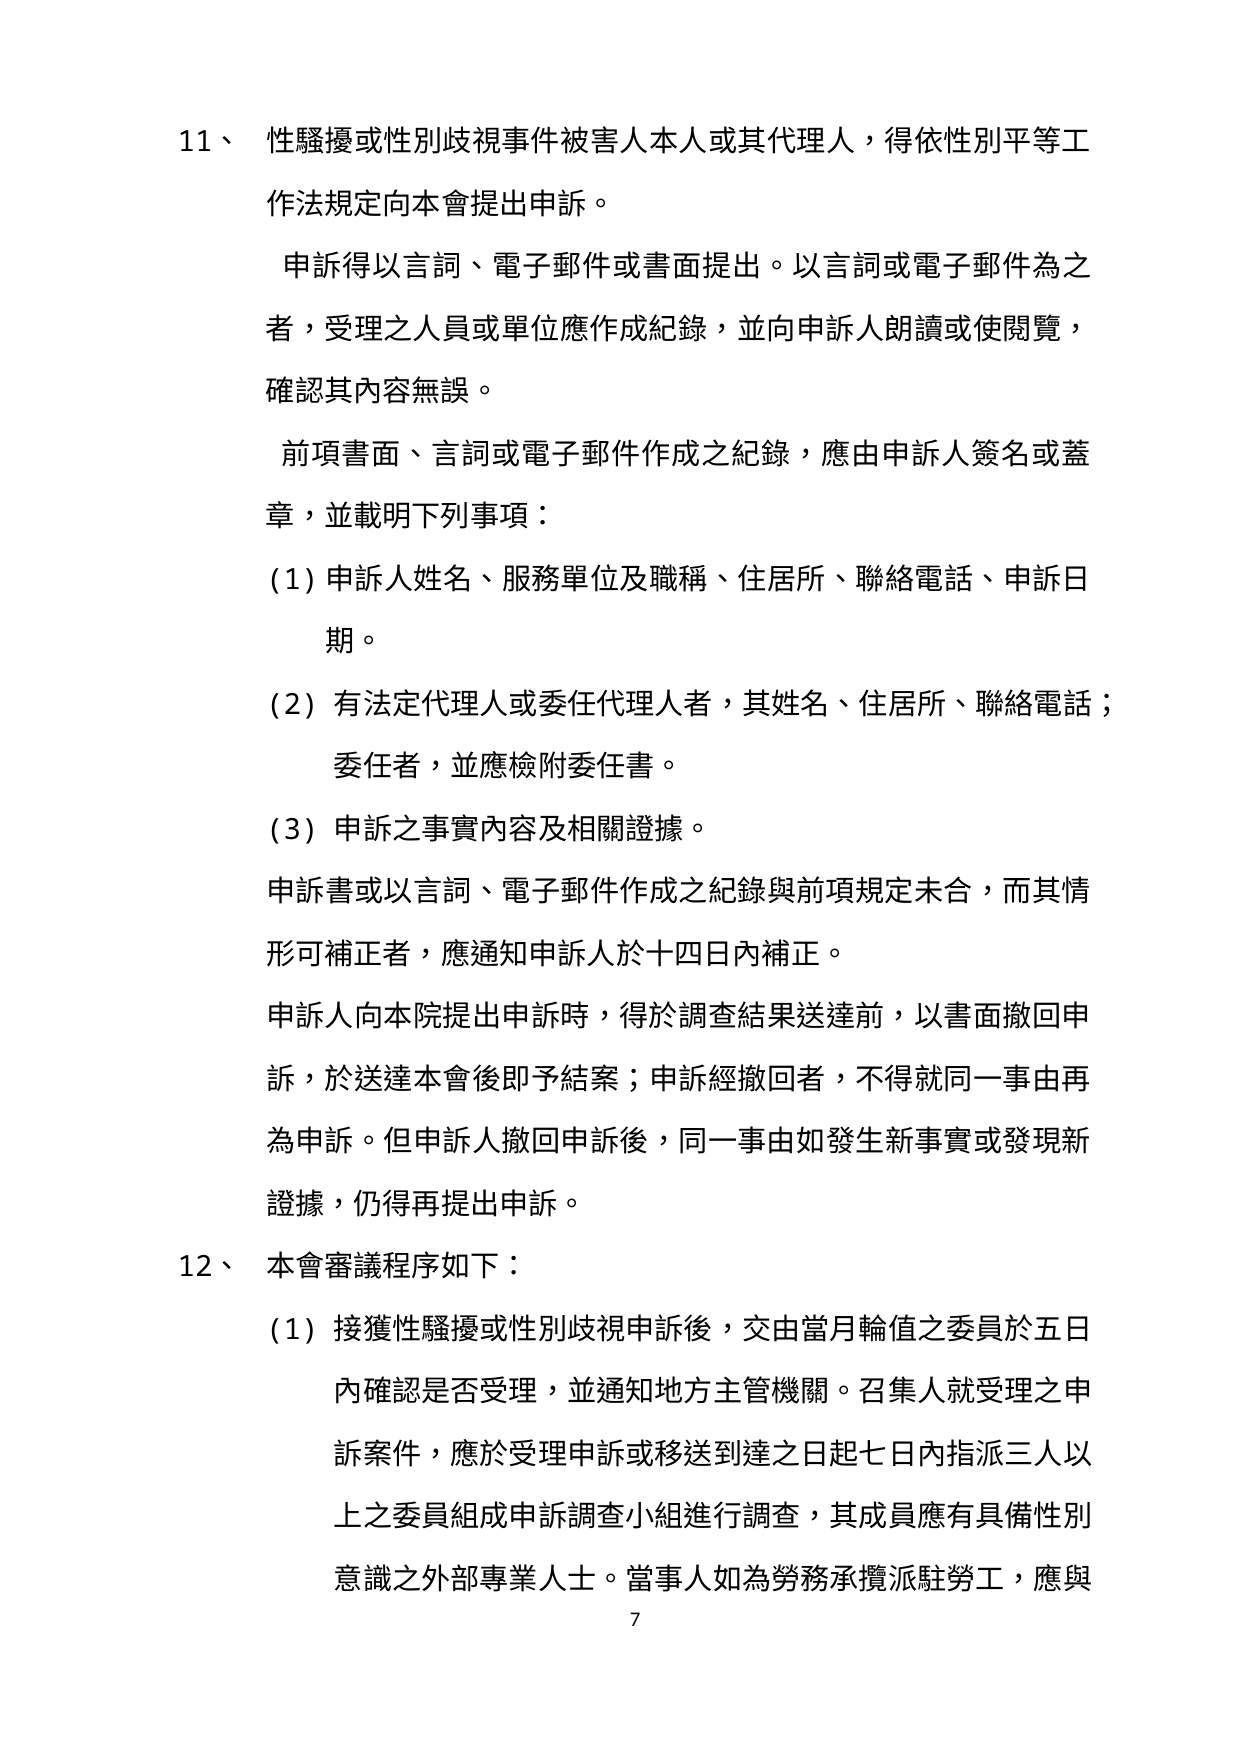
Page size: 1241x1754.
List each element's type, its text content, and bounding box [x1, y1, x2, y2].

list 接獲性騷擾或性別歧視申訴後，交由當月輪值之委員於五日內確認是否受理，並通知地方主管機關。召集人就受理之申訴案件，應於受理申訴或移送到達之日起七日內指派三人以上之委員組成申訴調查小組進行調查，其成員應有具備性別意識之外部專業人士。當事人如為勞務承攬派駐勞工，應與 [266, 1285, 1092, 1597]
list 有法定代理人或委任代理人者，其姓名、住居所、聯絡電話；委任者，並應檢附委任書。 [266, 660, 1092, 785]
text 申訴書或以言詞、電子郵件作成之紀錄與前項規定未合，而其情形可補正者，應通知申訴人於十四日內補正。 [266, 847, 1092, 972]
list 申訴之事實內容及相關證據。 [266, 785, 1092, 847]
list 申訴人姓名、服務單位及職稱、住居所、聯絡電話、申訴日期。 [266, 535, 1092, 660]
text 申訴得以言詞、電子郵件或書面提出。以言詞或電子郵件為之者，受理之人員或單位應作成紀錄，並向申訴人朗讀或使閱覽，確認其內容無誤。 [208, 222, 1092, 410]
text 前項書面、言詞或電子郵件作成之紀錄，應由申訴人簽名或蓋章，並載明下列事項： [207, 410, 1092, 535]
list 本會審議程序如下： [177, 1222, 1092, 1285]
text 申訴人向本院提出申訴時，得於調查結果送達前，以書面撤回申訴，於送達本會後即予結案；申訴經撤回者，不得就同一事由再為申訴。但申訴人撤回申訴後，同一事由如發生新事實或發現新證據，仍得再提出申訴。 [266, 972, 1092, 1222]
list 性騷擾或性別歧視事件被害人本人或其代理人，得依性別平等工作法規定向本會提出申訴。 [177, 97, 1092, 222]
